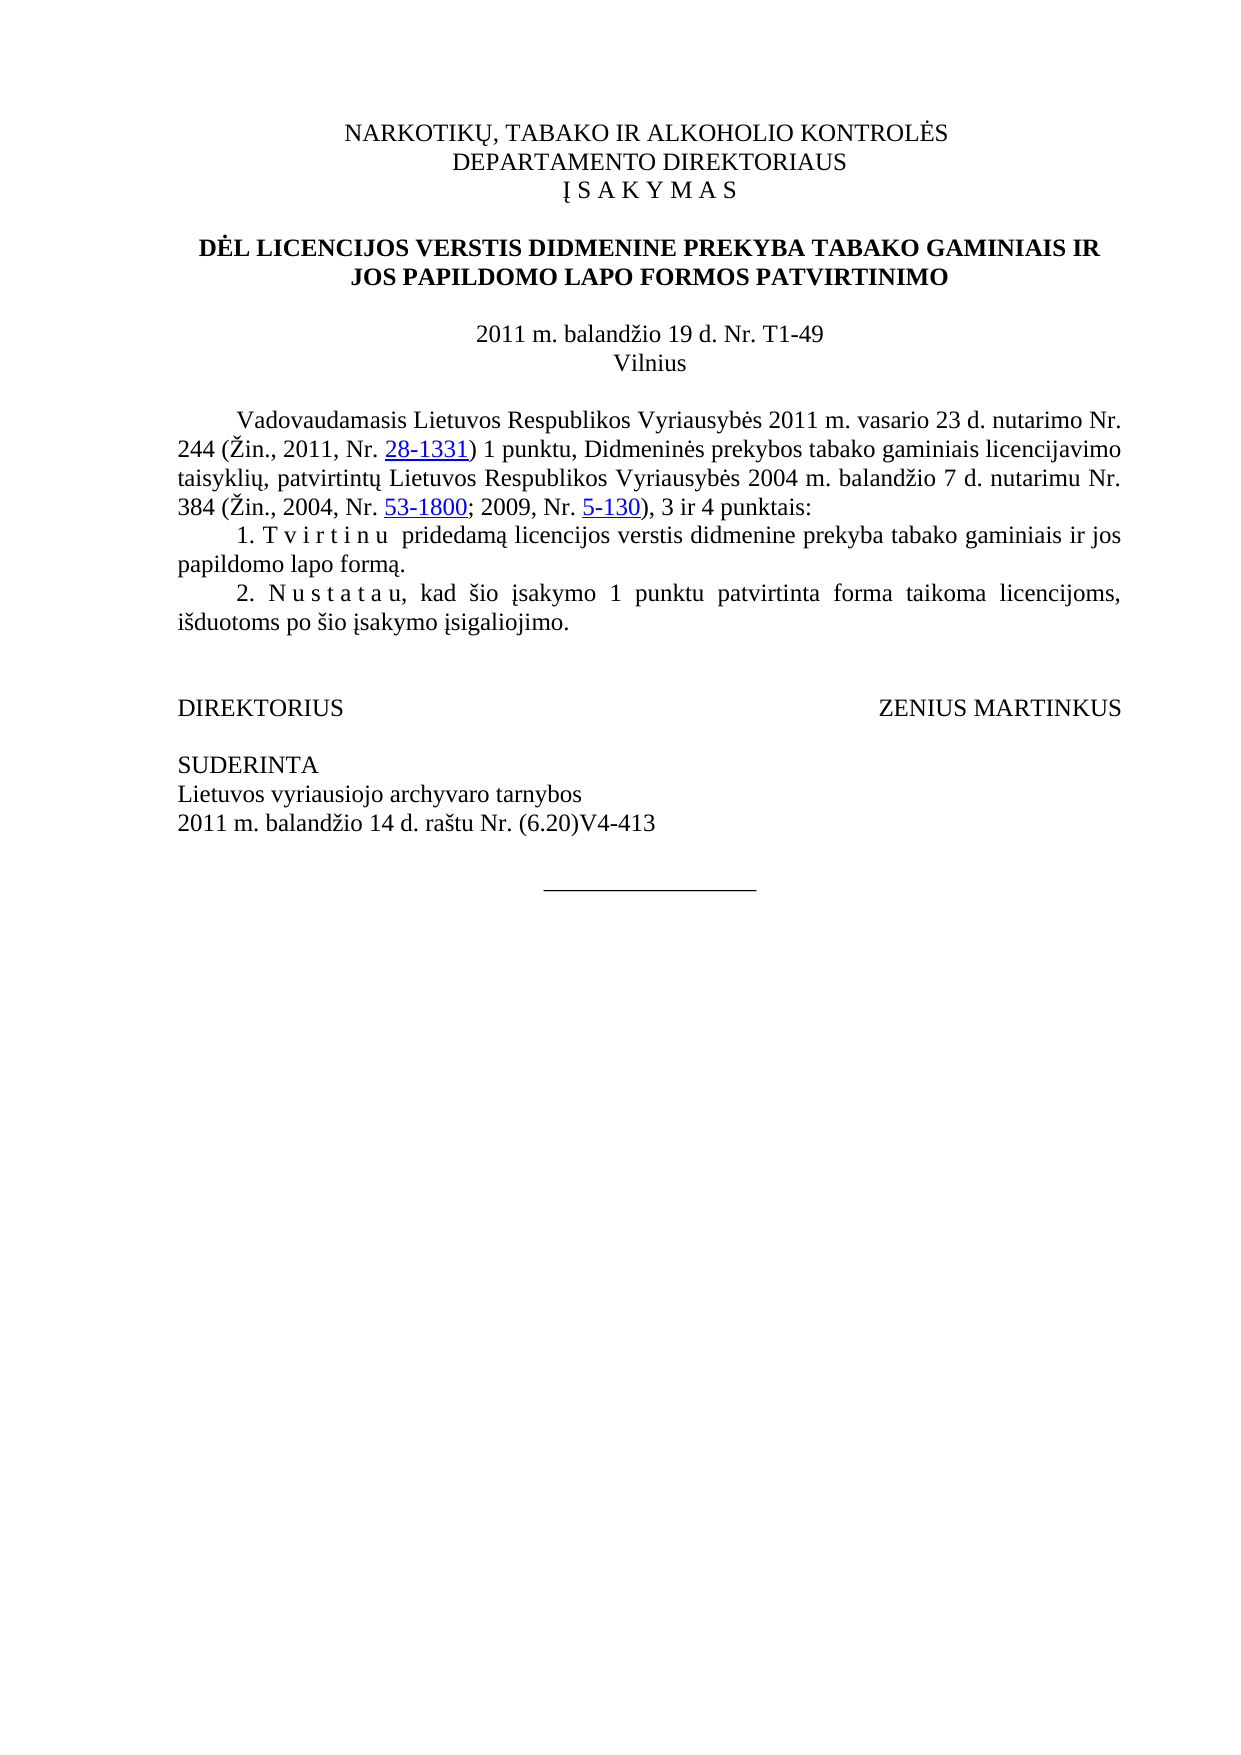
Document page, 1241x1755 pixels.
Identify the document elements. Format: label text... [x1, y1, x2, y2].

text 1. Tvirtinu pridedamą licencijos verstis didmenine prekyba tabako gaminiais ir jos papildomo lapo formą. [177, 521, 1122, 578]
text 2011 m. balandžio 14 d. raštu Nr. (6.20)V4-413 [177, 808, 1122, 837]
text ĮSAKYMAS [177, 176, 1122, 204]
text Vilnius [177, 348, 1122, 377]
text DĖL LICENCIJOS VERSTIS DIDMENINE PREKYBA TABAKO GAMINIAIS IR JOS PAPILDOMO LAPO FORMOS PATVIRTINIMO [177, 233, 1122, 291]
text Direktorius Zenius Martinkus [177, 693, 1122, 722]
text NARKOTIKŲ, TABAKO IR ALKOHOLIO KONTROLĖS DEPARTAMENTO DIREKTORIAUS [177, 118, 1122, 176]
text SUDERINTA [177, 751, 1122, 779]
text Lietuvos vyriausiojo archyvaro tarnybos [177, 779, 1122, 808]
text _________________ [177, 866, 1122, 894]
text Vadovaudamasis Lietuvos Respublikos Vyriausybės 2011 m. vasario 23 d. nutarimo Nr. 244 (Žin., 2011, Nr. 28-1331) 1 punktu, Didmeninės prekybos tabako gaminiais licencijavimo taisyklių, patvirtintų Lietuvos Respublikos Vyriausybės 2004 m. balandžio 7 d. nutarimu Nr. 384 (Žin., 2004, Nr. 53-1800; 2009, Nr. 5-130), 3 ir 4 punktais: [177, 406, 1122, 521]
text 2. Nustatau, kad šio įsakymo 1 punktu patvirtinta forma taikoma licencijoms, išduotoms po šio įsakymo įsigaliojimo. [177, 578, 1122, 636]
text 2011 m. balandžio 19 d. Nr. T1-49 [177, 319, 1122, 348]
